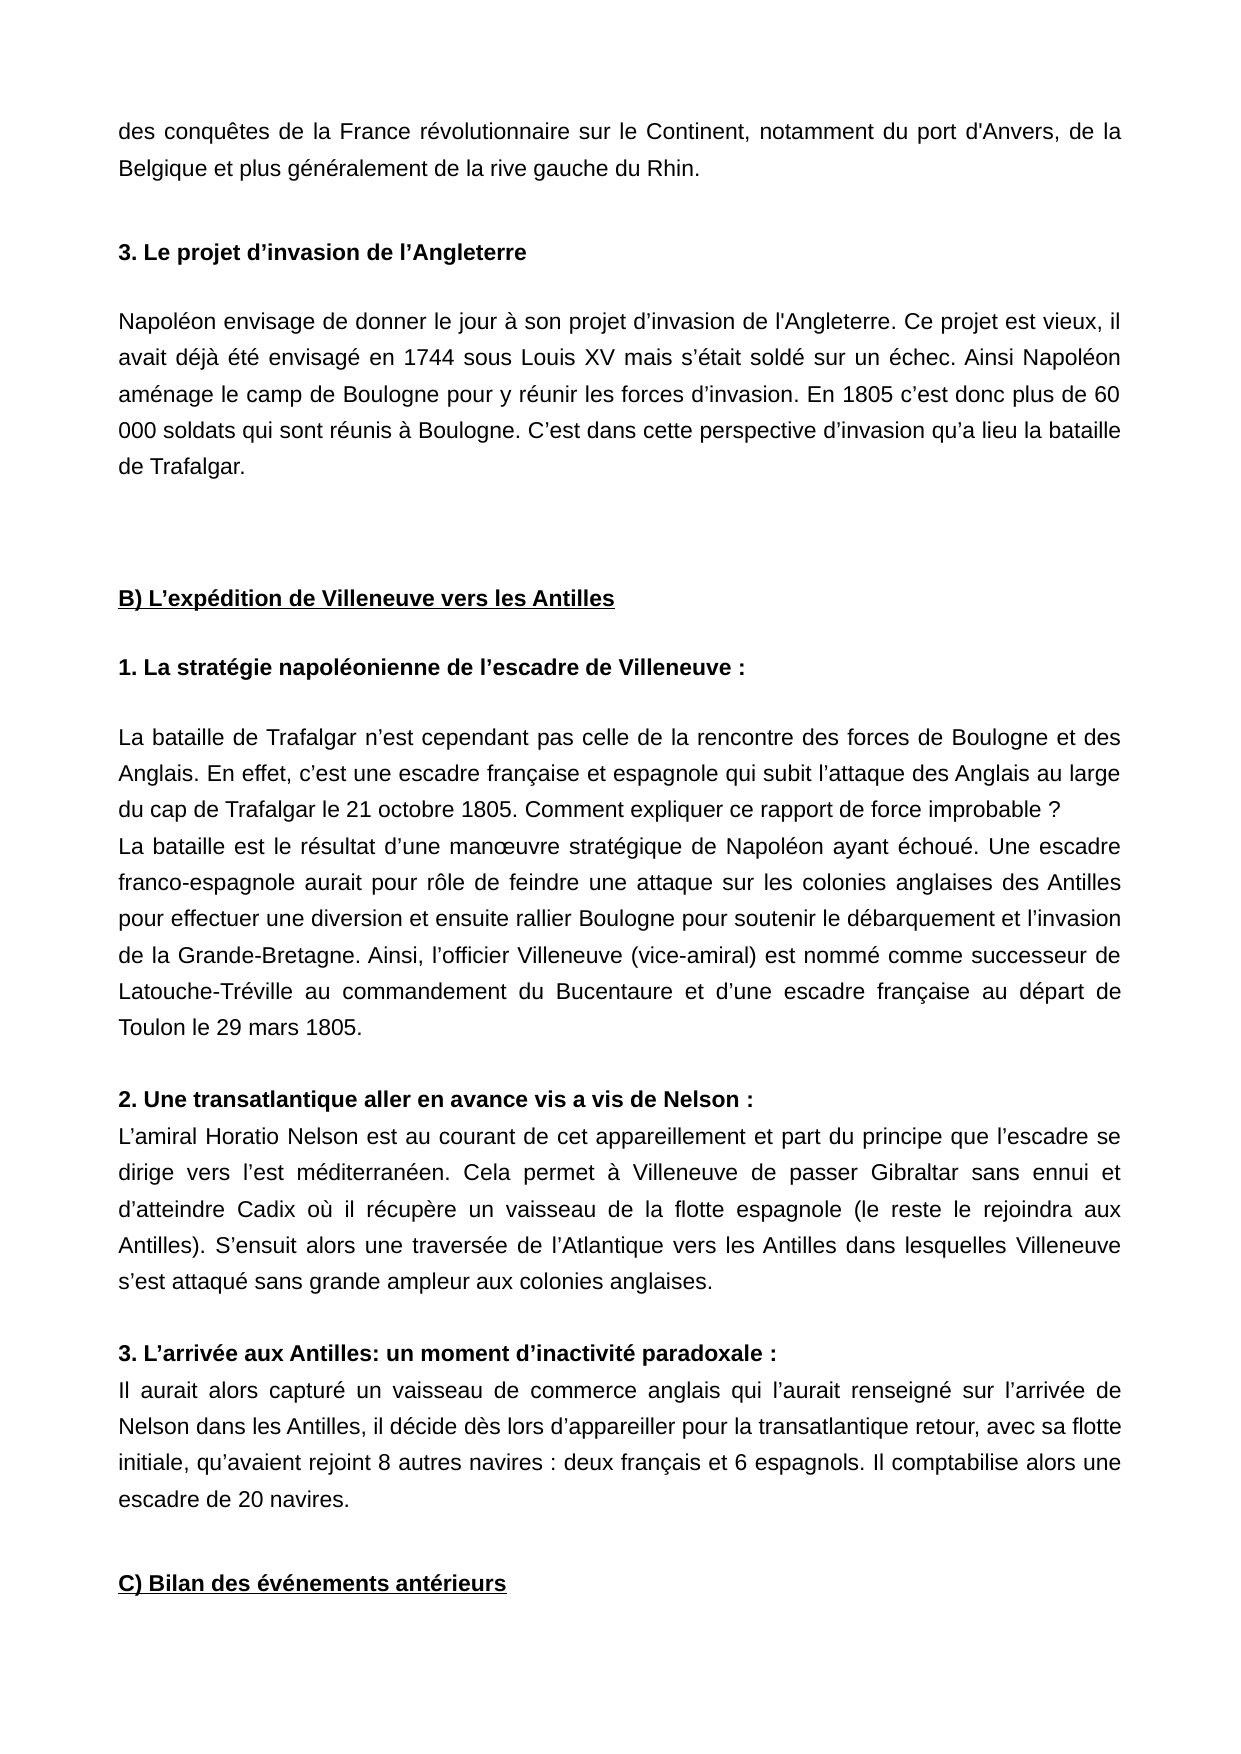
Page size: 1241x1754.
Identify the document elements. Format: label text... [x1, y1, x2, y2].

text Il aurait alors capturé un vaisseau de commerce anglais qui l’aurait renseigné sur l’arrivée de Nelson dans les Antilles, il décide dès lors d’appareiller pour la transatlantique retour, avec sa flotte initiale, qu’avaient rejoint 8 autres navires : deux français et 6 espagnols. Il comptabilise alors une escadre de 20 navires. [118, 1377, 1122, 1512]
text La bataille de Trafalgar n’est cependant pas celle de la rencontre des forces de Boulogne et des Anglais. En effet, c’est une escadre française et espagnole qui subit l’attaque des Anglais au large du cap de Trafalgar le 21 octobre 1805. Comment expliquer ce rapport de force improbable ? [118, 723, 1122, 823]
text 1. La stratégie napoléonienne de l’escadre de Villeneuve : [118, 654, 1122, 681]
text La bataille est le résultat d’une manœuvre stratégique de Napoléon ayant échoué. Une escadre franco-espagnole aurait pour rôle de feindre une attaque sur les colonies anglaises des Antilles pour effectuer une diversion et ensuite rallier Boulogne pour soutenir le débarquement et l’invasion de la Grande-Bretagne. Ainsi, l’officier Villeneuve (vice-amiral) est nommé comme successeur de Latouche-Tréville au commandement du Bucentaure et d’une escadre française au départ de Toulon le 29 mars 1805. [118, 833, 1122, 1041]
text L’amiral Horatio Nelson est au courant de cet appareillement et part du principe que l’escadre se dirige vers l’est méditerranéen. Cela permet à Villeneuve de passer Gibraltar sans ennui et d’atteindre Cadix où il récupère un vaisseau de la flotte espagnole (le reste le rejoindra aux Antilles). S’ensuit alors une traversée de l’Atlantique vers les Antilles dans lesquelles Villeneuve s’est attaqué sans grande ampleur aux colonies anglaises. [118, 1123, 1122, 1294]
text des conquêtes de la France révolutionnaire sur le Continent, notamment du port d'Anvers, de la Belgique et plus généralement de la rive gauche du Rhin. [118, 118, 1122, 181]
text B) L’expédition de Villeneuve vers les Antilles [118, 585, 1122, 611]
text C) Bilan des événements antérieurs [118, 1570, 1122, 1596]
text 3. Le projet d’invasion de l’Angleterre [118, 238, 1122, 265]
text Napoléon envisage de donner le jour à son projet d’invasion de l'Angleterre. Ce projet est vieux, il avait déjà été envisagé en 1744 sous Louis XV mais s’était soldé sur un échec. Ainsi Napoléon aménage le camp de Boulogne pour y réunir les forces d’invasion. En 1805 c’est donc plus de 60 000 soldats qui sont réunis à Boulogne. C’est dans cette perspective d’invasion qu’a lieu la bataille de Trafalgar. [118, 308, 1122, 479]
text 2. Une transatlantique aller en avance vis a vis de Nelson : [118, 1086, 1122, 1113]
text 3. L’arrivée aux Antilles: un moment d’inactivité paradoxale : [118, 1340, 1122, 1367]
